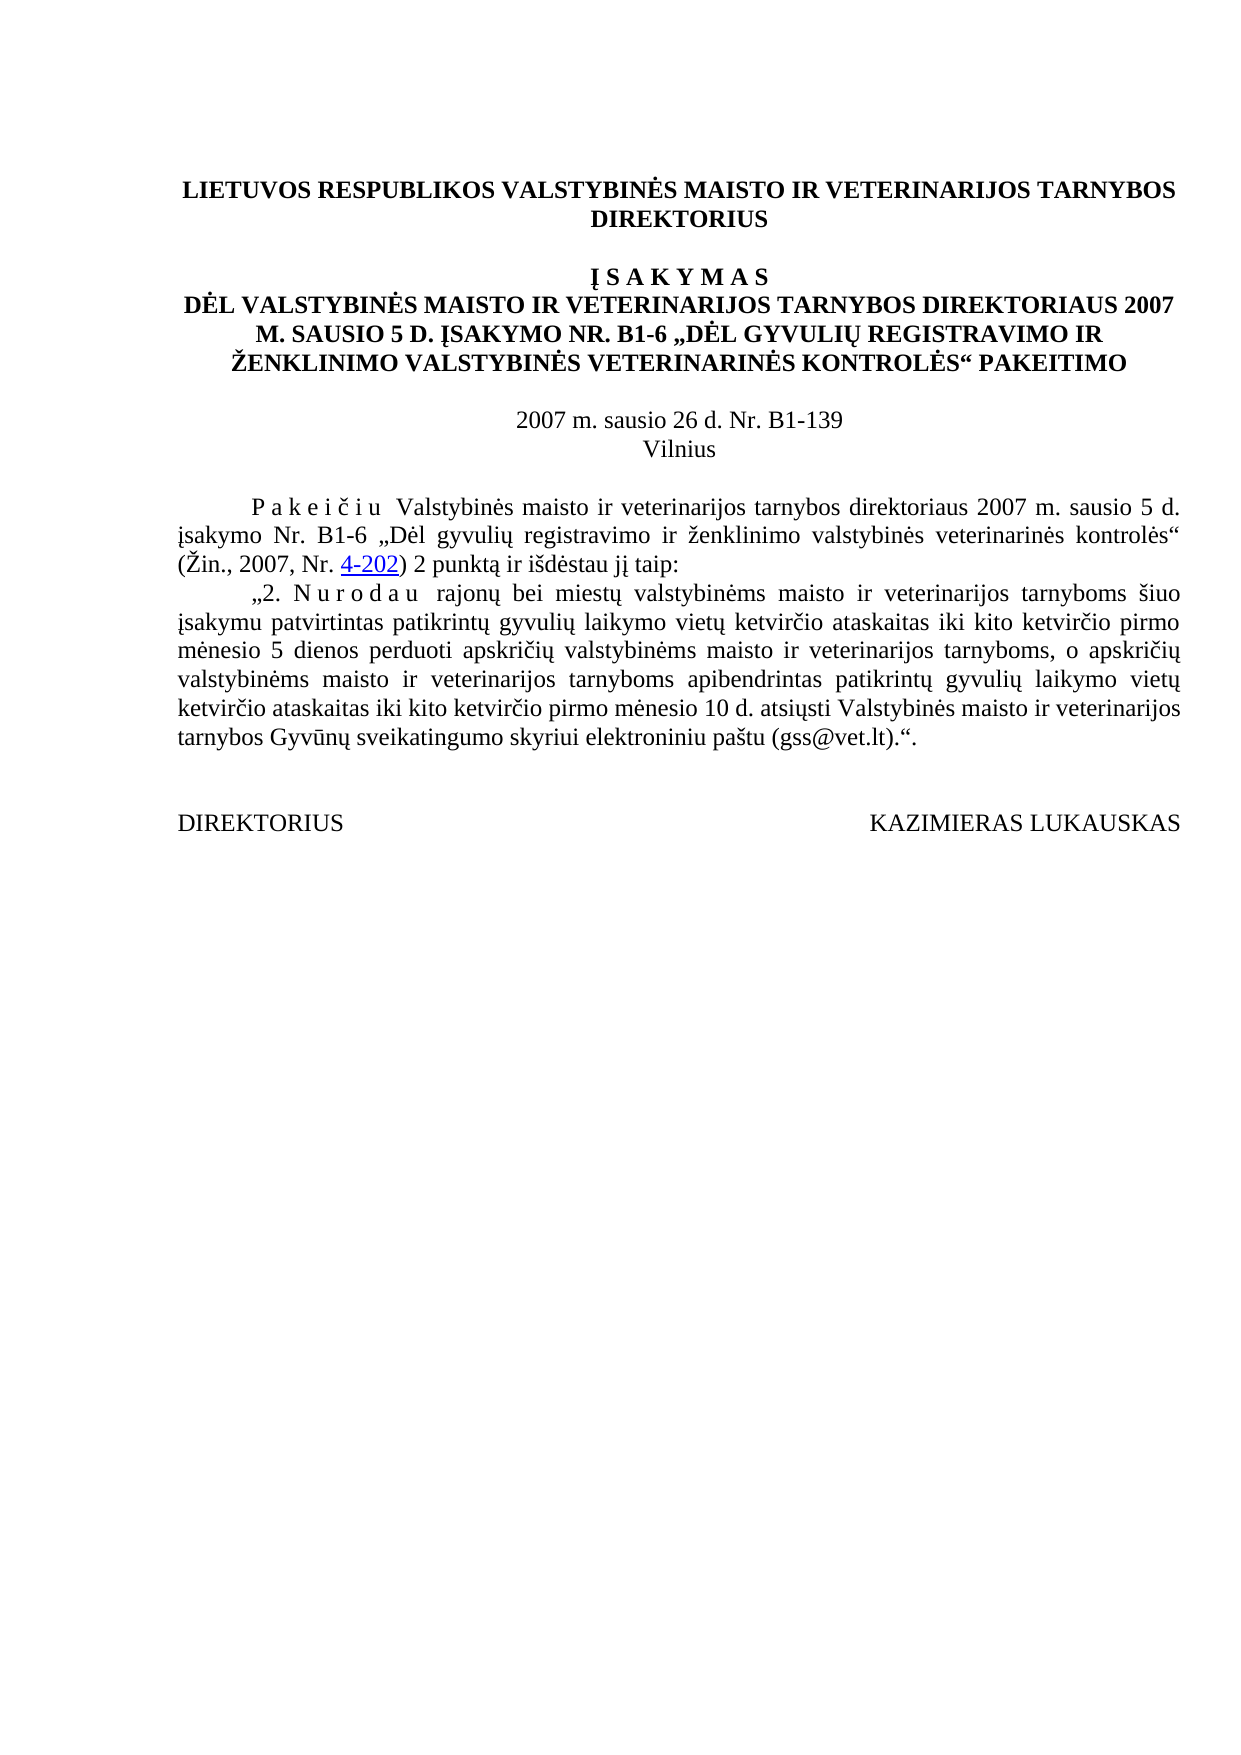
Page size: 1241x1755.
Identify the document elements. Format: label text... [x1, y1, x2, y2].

text DĖL VALSTYBINĖS MAISTO IR VETERINARIJOS TARNYBOS DIREKTORIAUS 2007 M. SAUSIO 5 D. ĮSAKYMO NR. B1-6 „DĖL GYVULIŲ REGISTRAVIMO IR ŽENKLINIMO VALSTYBINĖS VETERINARINĖS KONTROLĖS“ PAKEITIMO [177, 291, 1181, 377]
text Pakeičiu Valstybinės maisto ir veterinarijos tarnybos direktoriaus 2007 m. sausio 5 d. įsakymo Nr. B1-6 „Dėl gyvulių registravimo ir ženklinimo valstybinės veterinarinės kontrolės“ (Žin., 2007, Nr. 4-202) 2 punktą ir išdėstau jį taip: [177, 492, 1181, 578]
text LIETUVOS RESPUBLIKOS VALSTYBINĖS MAISTO IR VETERINARIJOS TARNYBOS DIREKTORIUS [177, 176, 1181, 233]
text 2007 m. sausio 26 d. Nr. B1-139 [177, 406, 1181, 434]
text Į S A K Y M A S [177, 262, 1181, 291]
text Vilnius [177, 434, 1181, 463]
text „2. Nurodau rajonų bei miestų valstybinėms maisto ir veterinarijos tarnyboms šiuo įsakymu patvirtintas patikrintų gyvulių laikymo vietų ketvirčio ataskaitas iki kito ketvirčio pirmo mėnesio 5 dienos perduoti apskričių valstybinėms maisto ir veterinarijos tarnyboms, o apskričių valstybinėms maisto ir veterinarijos tarnyboms apibendrintas patikrintų gyvulių laikymo vietų ketvirčio ataskaitas iki kito ketvirčio pirmo mėnesio 10 d. atsiųsti Valstybinės maisto ir veterinarijos tarnybos Gyvūnų sveikatingumo skyriui elektroniniu paštu (gss@vet.lt).“. [177, 578, 1181, 751]
text DIREKTORIUS KAZIMIERAS LUKAUSKAS [177, 808, 1181, 837]
